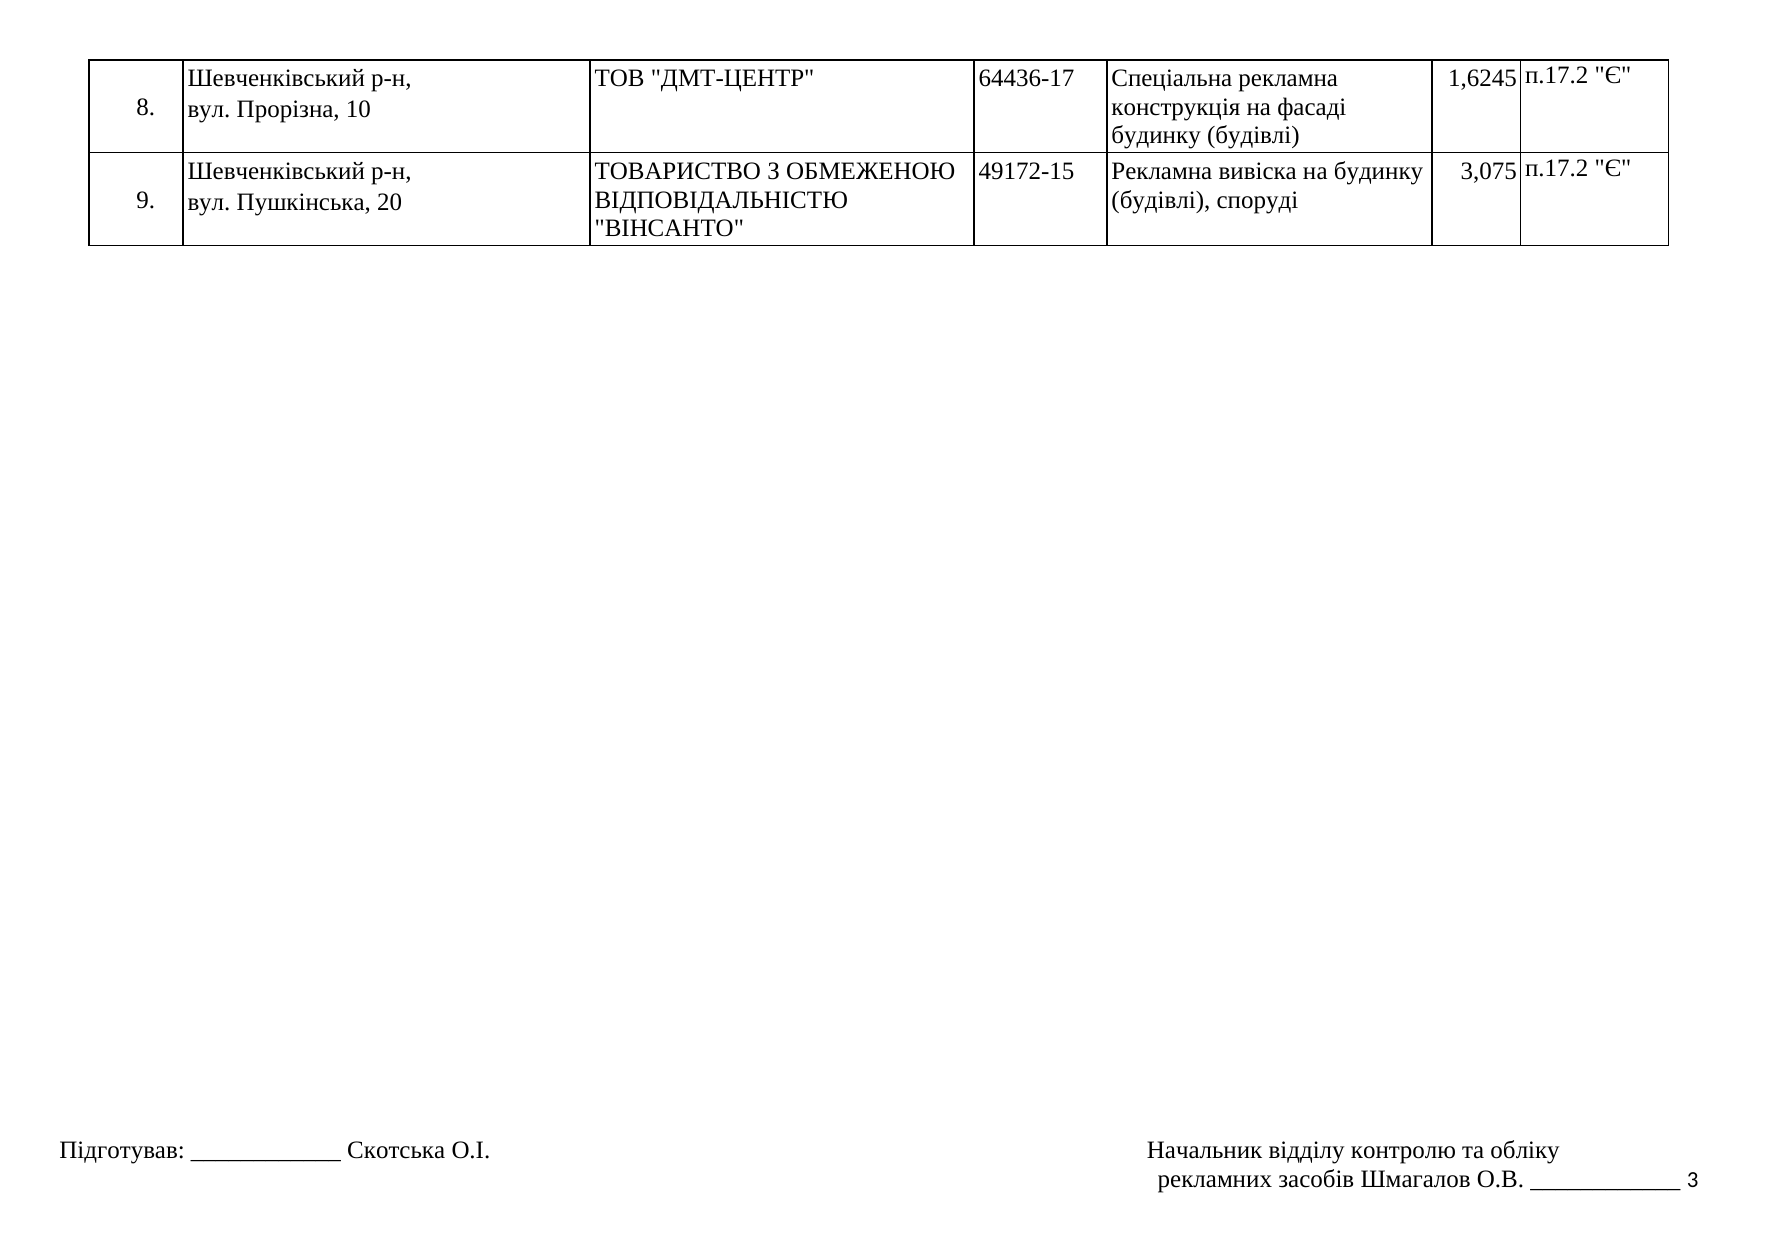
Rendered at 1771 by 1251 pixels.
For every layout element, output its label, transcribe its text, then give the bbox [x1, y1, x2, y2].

table_cell ТОВАРИСТВО З ОБМЕЖЕНОЮ ВІДПОВІДАЛЬНІСТЮ "ВІНСАНТО" [591, 153, 973, 245]
table_cell 3,075 [1433, 153, 1520, 245]
table_cell Шевченківський р-н, вул. Пушкінська, 20 [184, 153, 589, 245]
table_cell ТОВ "ДМТ-ЦЕНТР" [591, 61, 973, 152]
table_cell [90, 61, 182, 152]
table_cell Спеціальна рекламна конструкція на фасаді будинку (будівлі) [1108, 61, 1431, 152]
table_cell 64436-17 [975, 61, 1106, 152]
table_cell Рекламна вивіска на будинку (будівлі), споруді [1108, 153, 1431, 245]
table_cell п.17.2 "Є" [1521, 153, 1668, 245]
table_cell [90, 153, 182, 245]
table_cell 49172-15 [975, 153, 1106, 245]
table_cell 1,6245 [1433, 61, 1520, 152]
table_cell п.17.2 "Є" [1521, 61, 1668, 152]
table_cell Шевченківський р-н, вул. Прорізна, 10 [184, 61, 589, 152]
